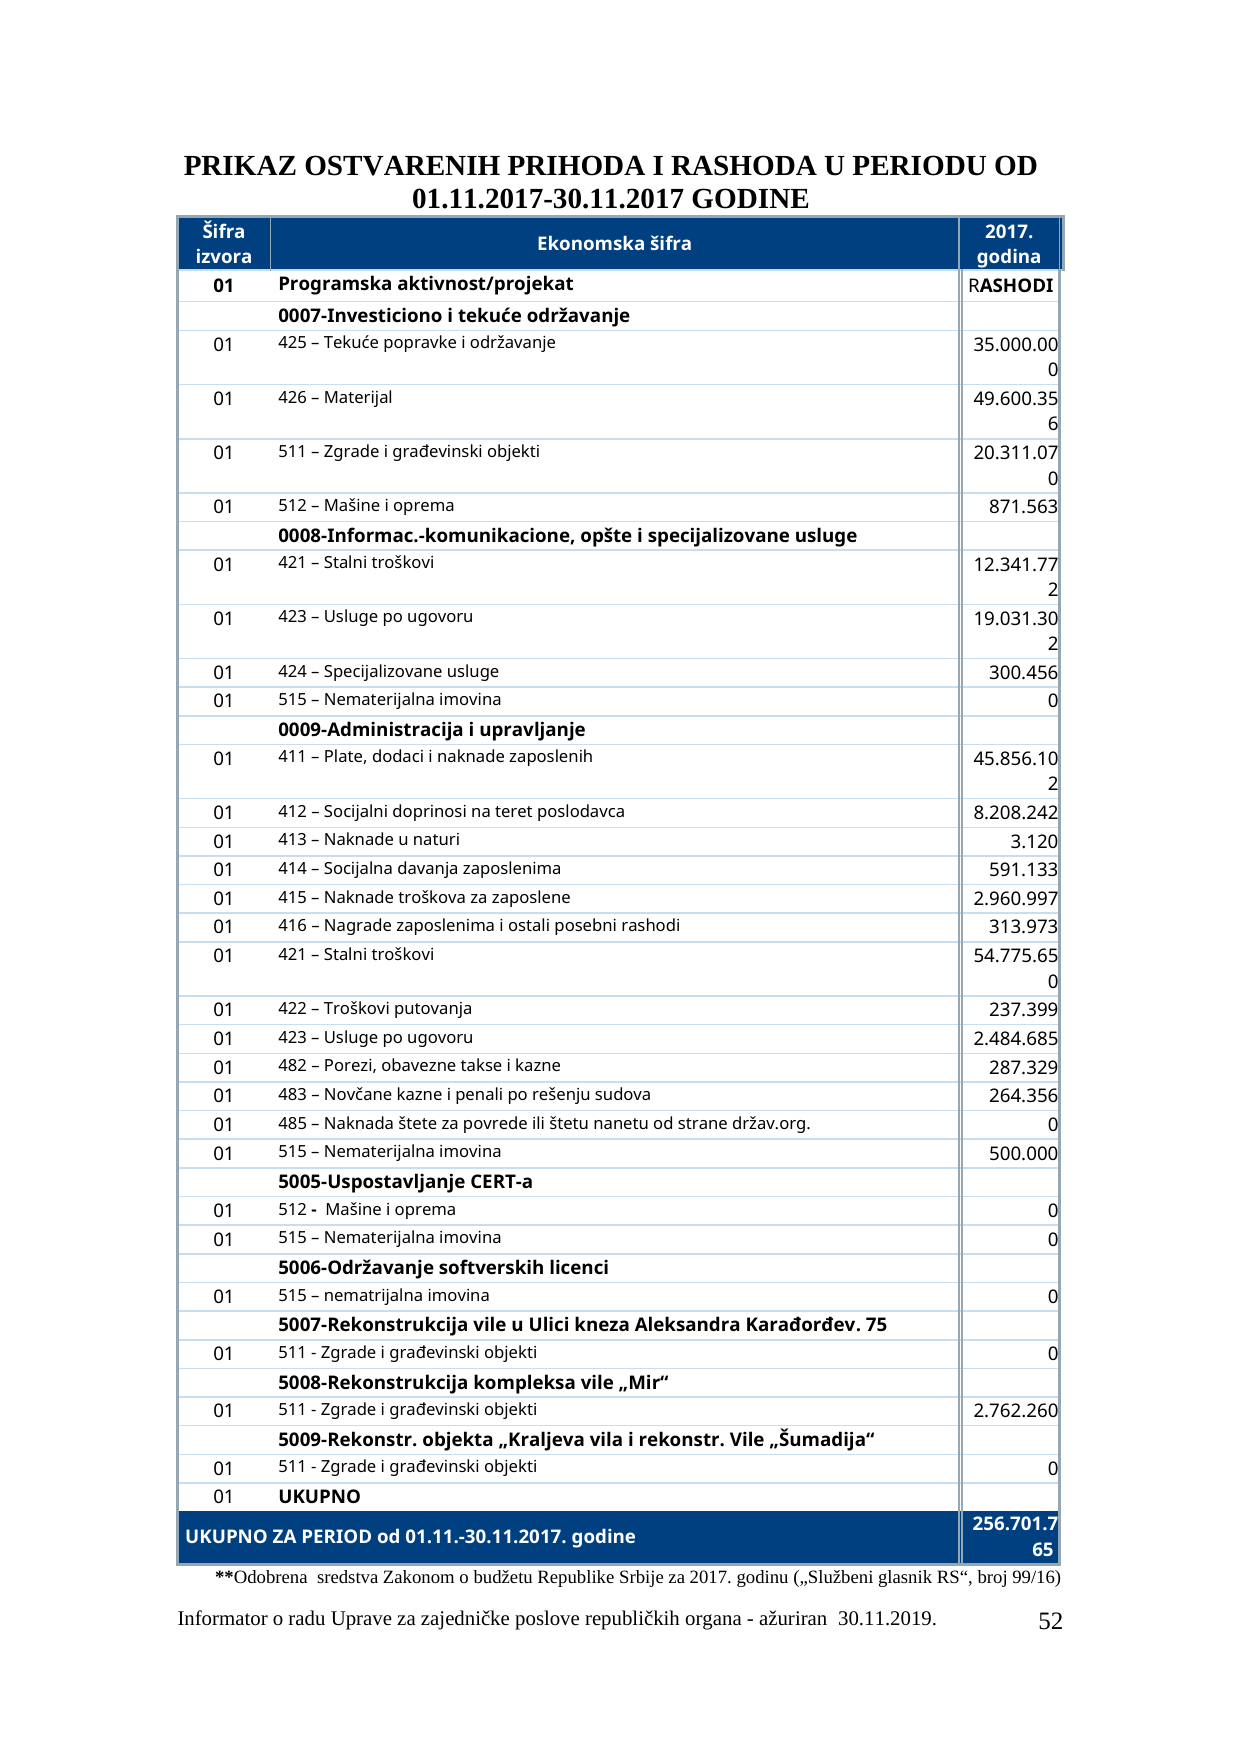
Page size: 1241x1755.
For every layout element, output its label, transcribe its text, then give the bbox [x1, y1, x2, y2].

table_cell 287.329 [963, 1054, 1058, 1081]
table_cell 01 [179, 271, 270, 301]
table_cell 300.456 [963, 659, 1058, 686]
table_cell 511 - Zgrade i građevinski objekti [270, 1398, 958, 1425]
table_cell 35.000.000 [963, 331, 1058, 384]
table_cell 0 [963, 1111, 1058, 1138]
table_cell 264.356 [963, 1083, 1058, 1110]
table_cell 01 [179, 1197, 270, 1224]
table_cell [963, 302, 1058, 329]
table_cell 0 [963, 688, 1058, 715]
table_cell 511 - Zgrade i građevinski objekti [270, 1455, 958, 1482]
table_cell 01 [179, 605, 270, 658]
table_cell 01 [179, 385, 270, 438]
table_cell 425 – Tekuće popravke i održavanje [270, 331, 958, 384]
table_cell 12.341.772 [963, 551, 1058, 603]
table_cell 0009-Administracija i upravlјanje [270, 717, 958, 743]
table_cell [179, 717, 270, 743]
table_cell 515 – nematrijalna imovina [270, 1283, 958, 1310]
table_cell 515 – Nematerijalna imovina [270, 1140, 958, 1167]
table_cell 5009-Rekonstr. objekta „Kralјeva vila i rekonstr. Vile „Šumadija“ [270, 1426, 958, 1453]
table_cell 483 – Novčane kazne i penali po rešenju sudova [270, 1083, 958, 1110]
table_cell 8.208.242 [963, 799, 1058, 826]
table_cell 237.399 [963, 997, 1058, 1024]
table_cell 0 [963, 1283, 1058, 1310]
table_cell 01 [179, 1025, 270, 1052]
table_cell 500.000 [963, 1140, 1058, 1167]
table_cell 20.311.070 [963, 440, 1058, 492]
table_cell 5008-Rekonstrukcija kompleksa vile „Mir“ [270, 1369, 958, 1396]
table_cell 423 – Usluge po ugovoru [270, 605, 958, 658]
table_header Ekonomska šifra [271, 218, 958, 269]
table_cell 413 – Naknade u naturi [270, 828, 958, 855]
table_cell 2.484.685 [963, 1025, 1058, 1052]
table_cell [963, 1369, 1058, 1396]
table_cell 01 [179, 1283, 270, 1310]
table_cell 2.960.997 [963, 885, 1058, 912]
text PRIKAZ OSTVARENIH PRIHODA I RASHODA U PERIODU OD 01.11.2017-30.11.2017 GODINE [158, 148, 1063, 215]
table_cell [179, 1369, 270, 1396]
table_cell 515 – Nematerijalna imovina [270, 688, 958, 715]
table_cell 0 [963, 1341, 1058, 1367]
table_cell 313.973 [963, 914, 1058, 941]
table_cell 411 – Plate, dodaci i naknade zaposlenih [270, 745, 958, 798]
table_cell 01 [179, 997, 270, 1024]
table_cell 485 – Naknada štete za povrede ili štetu nanetu od strane držav.org. [270, 1111, 958, 1138]
table_cell 0007-Investiciono i tekuće održavanje [270, 302, 958, 329]
table_cell 422 – Troškovi putovanja [270, 997, 958, 1024]
table_cell 01 [179, 331, 270, 384]
table_cell 871.563 [963, 494, 1058, 521]
table_cell 511 - Zgrade i građevinski objekti [270, 1341, 958, 1367]
table_cell 01 [179, 1111, 270, 1138]
table_cell UKUPNO [270, 1484, 958, 1511]
table_cell 01 [179, 885, 270, 912]
table_cell 01 [179, 943, 270, 995]
table_cell 01 [179, 551, 270, 603]
table_cell 416 – Nagrade zaposlenima i ostali posebni rashodi [270, 914, 958, 941]
table_cell 3.120 [963, 828, 1058, 855]
table_cell 01 [179, 828, 270, 855]
table_cell Programska aktivnost/projekat [270, 271, 958, 301]
table_cell [963, 1169, 1058, 1196]
table_cell 0 [963, 1455, 1058, 1482]
table_cell [179, 1255, 270, 1282]
table_cell 5006-Održavanje softverskih licenci [270, 1255, 958, 1282]
table_cell 591.133 [963, 857, 1058, 884]
table_cell 45.856.102 [963, 745, 1058, 798]
table_cell 512 – Mašine i oprema [270, 494, 958, 521]
table_cell 512 - Mašine i oprema [270, 1197, 958, 1224]
table_cell 01 [179, 1083, 270, 1110]
table_cell 414 – Socijalna davanja zaposlenima [270, 857, 958, 884]
table_cell 01 [179, 914, 270, 941]
table_cell [963, 1255, 1058, 1282]
table_cell [179, 1169, 270, 1196]
table_cell UKUPNO ZA PERIOD od 01.11.-30.11.2017. godine [179, 1511, 958, 1563]
table_cell 5005-Uspostavlјanje CERT-a [270, 1169, 958, 1196]
table_cell [179, 1426, 270, 1453]
table_cell 01 [179, 659, 270, 686]
table_cell [963, 522, 1058, 549]
table_cell 01 [179, 1455, 270, 1482]
text **Odobrena sredstva Zakonom o budžetu Republike Srbije za 2017. godinu („Službeni glasnik RS“, broj 99/16) [215, 1566, 1063, 1588]
table_cell RASHODI [963, 271, 1058, 301]
table_cell 0 [963, 1197, 1058, 1224]
table_cell 01 [179, 1226, 270, 1253]
table_cell 01 [179, 1484, 270, 1511]
table_cell 01 [179, 745, 270, 798]
table_cell 01 [179, 494, 270, 521]
table_cell [179, 1312, 270, 1339]
table_cell 424 – Specijalizovane usluge [270, 659, 958, 686]
table_cell [963, 717, 1058, 743]
table_cell 415 – Naknade troškova za zaposlene [270, 885, 958, 912]
table_header 2017. godina [960, 218, 1059, 269]
table_cell 423 – Usluge po ugovoru [270, 1025, 958, 1052]
table_cell 482 – Porezi, obavezne takse i kazne [270, 1054, 958, 1081]
table_cell 511 – Zgrade i građevinski objekti [270, 440, 958, 492]
table_cell 421 – Stalni troškovi [270, 551, 958, 603]
table_cell 01 [179, 1140, 270, 1167]
table_cell [179, 522, 270, 549]
table_cell 54.775.650 [963, 943, 1058, 995]
table_cell 01 [179, 1398, 270, 1425]
table_cell 01 [179, 1341, 270, 1367]
table_cell 01 [179, 688, 270, 715]
table_cell 01 [179, 799, 270, 826]
table_cell 49.600.356 [963, 385, 1058, 438]
table_cell [963, 1312, 1058, 1339]
table_cell [963, 1484, 1058, 1511]
table_cell 256.701.765 [963, 1511, 1058, 1563]
table_cell 19.031.302 [963, 605, 1058, 658]
table_cell 426 – Materijal [270, 385, 958, 438]
table_cell [179, 302, 270, 329]
table_cell 515 – Nematerijalna imovina [270, 1226, 958, 1253]
table_cell [963, 1426, 1058, 1453]
table_cell 421 – Stalni troškovi [270, 943, 958, 995]
table_cell 01 [179, 1054, 270, 1081]
table_cell 01 [179, 440, 270, 492]
table_cell 412 – Socijalni doprinosi na teret poslodavca [270, 799, 958, 826]
table_cell 01 [179, 857, 270, 884]
table_header Šifra izvora [179, 218, 270, 269]
table_cell 0 [963, 1226, 1058, 1253]
table_cell 2.762.260 [963, 1398, 1058, 1425]
table_cell 5007-Rekonstrukcija vile u Ulici kneza Aleksandra Karađorđev. 75 [270, 1312, 958, 1339]
table_cell 0008-Informac.-komunikacione, opšte i specijalizovane usluge [270, 522, 958, 549]
